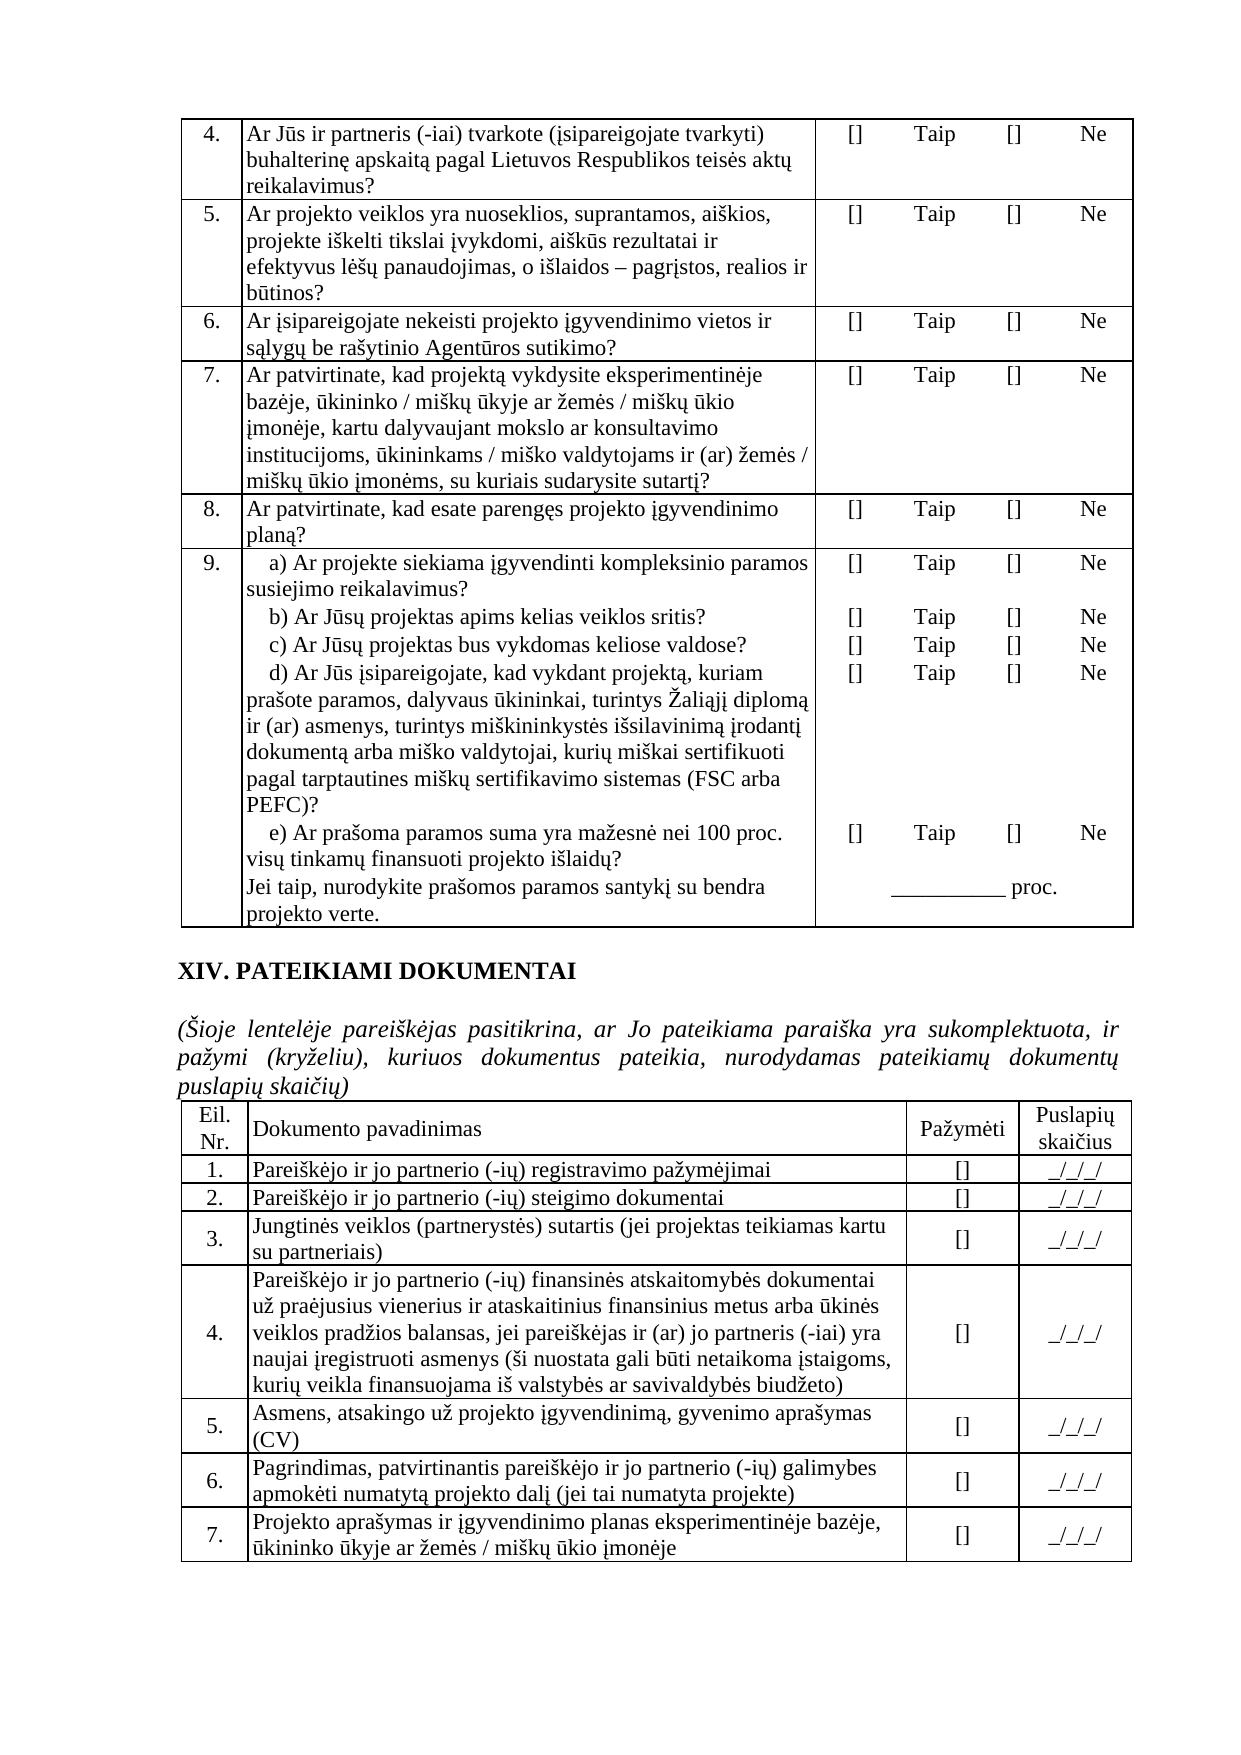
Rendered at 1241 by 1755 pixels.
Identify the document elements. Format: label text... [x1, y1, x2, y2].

table_cell Taip [895, 549, 974, 602]
table_cell _/_/_/ [1020, 1266, 1131, 1398]
table_cell 9. [182, 549, 241, 926]
table_cell Pareiškėjo ir jo partnerio (-ių) finansinės atskaitomybės dokumentai už praėjusius vienerius ir ataskaitinius finansinius metus arba ūkinės veiklos pradžios balansas, jei pareiškėjas ir (ar) jo partneris (-iai) yra naujai įregistruoti asmenys (ši nuostata gali būti netaikoma įstaigoms, kurių veikla finansuojama iš valstybės ar savivaldybės biudžeto) [249, 1266, 906, 1398]
table_cell Ne [1054, 495, 1132, 548]
table_cell 4. [182, 120, 241, 199]
table_cell 1. [182, 1156, 247, 1182]
table_cell 7. [182, 1508, 247, 1561]
text (Šioje lentelėje pareiškėjas pasitikrina, ar Jo pateikiama paraiška yra sukomplektuota, ir pažymi (kryželiu), kuriuos dokumentus pateikia, nurodydamas pateikiamų dokumentų puslapių skaičių) [177, 1014, 1122, 1100]
table_header Pažymėti [907, 1102, 1018, 1154]
table_cell Ne [1054, 818, 1132, 872]
table_cell [][] [816, 658, 895, 817]
text XIV. PATEIKIAMI DOKUMENTAI [177, 956, 1122, 985]
table_cell Pareiškėjo ir jo partnerio (-ių) steigimo dokumentai [249, 1184, 906, 1210]
table_cell 2. [182, 1184, 247, 1210]
table_cell Taip [895, 120, 974, 199]
table_cell Ne [1054, 120, 1132, 199]
table_cell [][] [816, 602, 895, 630]
table_cell Ne [1054, 200, 1132, 306]
table_cell _/_/_/ [1020, 1212, 1131, 1264]
table_cell 3. [182, 1212, 247, 1264]
table_cell Asmens, atsakingo už projekto įgyvendinimą, gyvenimo aprašymas (CV) [249, 1399, 906, 1452]
table_cell Ne [1054, 549, 1132, 602]
table_cell 7. [182, 362, 241, 493]
table_cell Ar įsipareigojate nekeisti projekto įgyvendinimo vietos ir sąlygų be rašytinio Agentūros sutikimo? [243, 307, 815, 360]
table_cell c) Ar Jūsų projektas bus vykdomas keliose valdose? [243, 630, 815, 658]
table_cell Ar projekto veiklos yra nuoseklios, suprantamos, aiškios, projekte iškelti tikslai įvykdomi, aiškūs rezultatai ir efektyvus lėšų panaudojimas, o išlaidos – pagrįstos, realios ir būtinos? [243, 200, 815, 306]
table_cell [][] [974, 818, 1054, 872]
table_cell [][] [974, 307, 1054, 360]
table_cell Ne [1054, 602, 1132, 630]
table_cell e) Ar prašoma paramos suma yra mažesnė nei 100 proc. visų tinkamų finansuoti projekto išlaidų? [243, 818, 815, 872]
table_header Puslapių skaičius [1020, 1102, 1131, 1154]
table_cell 5. [182, 1399, 247, 1452]
table_cell Taip [895, 362, 974, 493]
table_cell [][] [816, 200, 895, 306]
table_cell Jei taip, nurodykite prašomos paramos santykį su bendra projekto verte. [243, 872, 815, 926]
table_cell [][] [974, 200, 1054, 306]
table_cell _/_/_/ [1020, 1399, 1131, 1452]
table_cell 8. [182, 495, 241, 548]
table_cell [][] [816, 818, 895, 872]
table_cell b) Ar Jūsų projektas apims kelias veiklos sritis? [243, 602, 815, 630]
table_cell Ne [1054, 630, 1132, 658]
table_cell d) Ar Jūs įsipareigojate, kad vykdant projektą, kuriam prašote paramos, dalyvaus ūkininkai, turintys Žaliąjį diplomą ir (ar) asmenys, turintys miškininkystės išsilavinimą įrodantį dokumentą arba miško valdytojai, kurių miškai sertifikuoti pagal tarptautines miškų sertifikavimo sistemas (FSC arba PEFC)? [243, 658, 815, 817]
table_cell Ar patvirtinate, kad esate parengęs projekto įgyvendinimo planą? [243, 495, 815, 548]
table_cell [][] [907, 1184, 1018, 1210]
table_cell _/_/_/ [1020, 1156, 1131, 1182]
table_cell Jungtinės veiklos (partnerystės) sutartis (jei projektas teikiamas kartu su partneriais) [249, 1212, 906, 1264]
table_cell [][] [974, 495, 1054, 548]
table_cell Taip [895, 495, 974, 548]
table_cell Taip [895, 602, 974, 630]
table_cell Pareiškėjo ir jo partnerio (-ių) registravimo pažymėjimai [249, 1156, 906, 1182]
table_cell 6. [182, 307, 241, 360]
table_cell Projekto aprašymas ir įgyvendinimo planas eksperimentinėje bazėje, ūkininko ūkyje ar žemės / miškų ūkio įmonėje [249, 1508, 906, 1561]
table_cell _/_/_/ [1020, 1184, 1131, 1210]
table_cell Ne [1054, 307, 1132, 360]
table_cell [][] [907, 1454, 1018, 1506]
table_cell a) Ar projekte siekiama įgyvendinti kompleksinio paramos susiejimo reikalavimus? [243, 549, 815, 602]
table_cell [][] [907, 1399, 1018, 1452]
table_cell Taip [895, 307, 974, 360]
table_cell [][] [974, 120, 1054, 199]
table_cell _/_/_/ [1020, 1454, 1131, 1506]
table_cell [][] [974, 549, 1054, 602]
table_cell [][] [816, 120, 895, 199]
table_cell Taip [895, 200, 974, 306]
table_cell [][] [816, 362, 895, 493]
table_cell Ar Jūs ir partneris (-iai) tvarkote (įsipareigojate tvarkyti) buhalterinę apskaitą pagal Lietuvos Respublikos teisės aktų reikalavimus? [243, 120, 815, 199]
table_cell [][] [974, 658, 1054, 817]
table_cell [][] [974, 362, 1054, 493]
table_cell [][] [816, 495, 895, 548]
table_cell [][] [907, 1266, 1018, 1398]
table_cell 4. [182, 1266, 247, 1398]
table_cell [][] [816, 549, 895, 602]
table_cell Ar patvirtinate, kad projektą vykdysite eksperimentinėje bazėje, ūkininko / miškų ūkyje ar žemės / miškų ūkio įmonėje, kartu dalyvaujant mokslo ar konsultavimo institucijoms, ūkininkams / miško valdytojams ir (ar) žemės / miškų ūkio įmonėms, su kuriais sudarysite sutartį? [243, 362, 815, 493]
table_cell [][] [974, 630, 1054, 658]
table_cell Pagrindimas, patvirtinantis pareiškėjo ir jo partnerio (-ių) galimybes apmokėti numatytą projekto dalį (jei tai numatyta projekte) [249, 1454, 906, 1506]
table_cell [][] [816, 307, 895, 360]
table_cell [][] [816, 630, 895, 658]
table_cell Taip [895, 818, 974, 872]
table_header Dokumento pavadinimas [249, 1102, 906, 1154]
table_cell Taip [895, 630, 974, 658]
table_cell Taip [895, 658, 974, 817]
table_cell 5. [182, 200, 241, 306]
table_cell 6. [182, 1454, 247, 1506]
table_cell [][] [974, 602, 1054, 630]
table_cell Ne [1054, 362, 1132, 493]
table_cell __________ proc. [816, 872, 1132, 926]
table_cell [][] [907, 1508, 1018, 1561]
table_cell Ne [1054, 658, 1132, 817]
table_cell [][] [907, 1212, 1018, 1264]
table_cell [][] [907, 1156, 1018, 1182]
table_cell _/_/_/ [1020, 1508, 1131, 1561]
table_header Eil. Nr. [182, 1102, 247, 1154]
